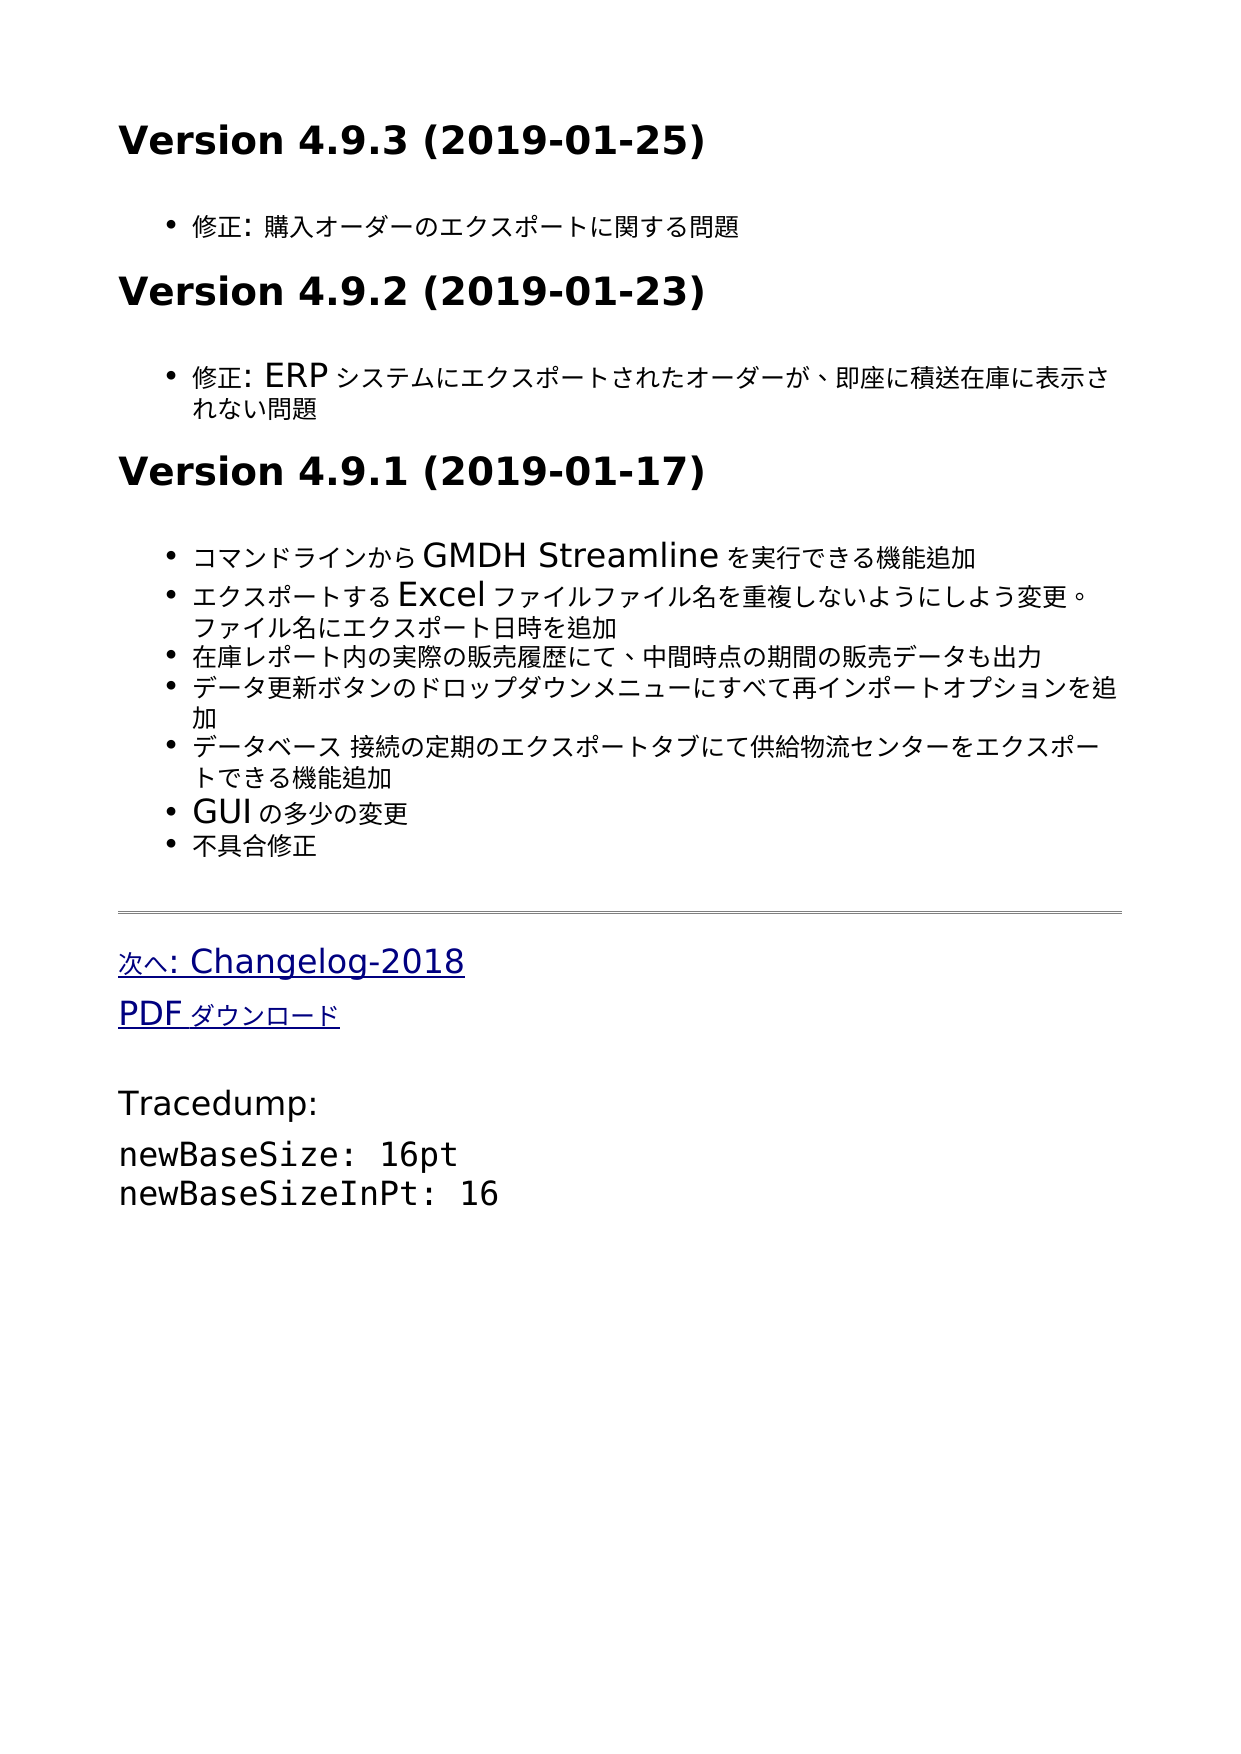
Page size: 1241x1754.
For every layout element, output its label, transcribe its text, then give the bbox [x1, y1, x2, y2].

subtitle Version 4.9.1 (2019-01-17) [118, 449, 1122, 494]
list 在庫レポート内の実際の販売履歴にて、中間時点の期間の販売データも出力 [177, 643, 1122, 674]
text Tracedump: [118, 1046, 1122, 1123]
list 不具合修正 [177, 832, 1122, 862]
text 次へ: Changelog-2018 [118, 943, 1122, 982]
subtitle Version 4.9.3 (2019-01-25) [118, 118, 1122, 163]
list 修正: ERPシステムにエクスポートされたオーダーが、即座に積送在庫に表示されない問題 [177, 356, 1122, 424]
list データ更新ボタンのドロップダウンメニューにすべて再インポートオプションを追加 [177, 674, 1122, 733]
list コマンドラインからGMDH Streamlineを実行できる機能追加 [177, 537, 1122, 575]
subtitle Version 4.9.2 (2019-01-23) [118, 269, 1122, 314]
list 修正: 購入オーダーのエクスポートに関する問題 [177, 205, 1122, 244]
text PDFダウンロード [118, 994, 1122, 1033]
list エクスポートするExcelファイルファイル名を重複しないようにしよう変更。ファイル名にエクスポート日時を追加 [177, 575, 1122, 643]
list データベース 接続の定期のエクスポートタブにて供給物流センターをエクスポートできる機能追加 [177, 733, 1122, 793]
text newBaseSize: 16pt newBaseSizeInPt: 16 [118, 1136, 1122, 1213]
list GUIの多少の変更 [177, 793, 1122, 832]
